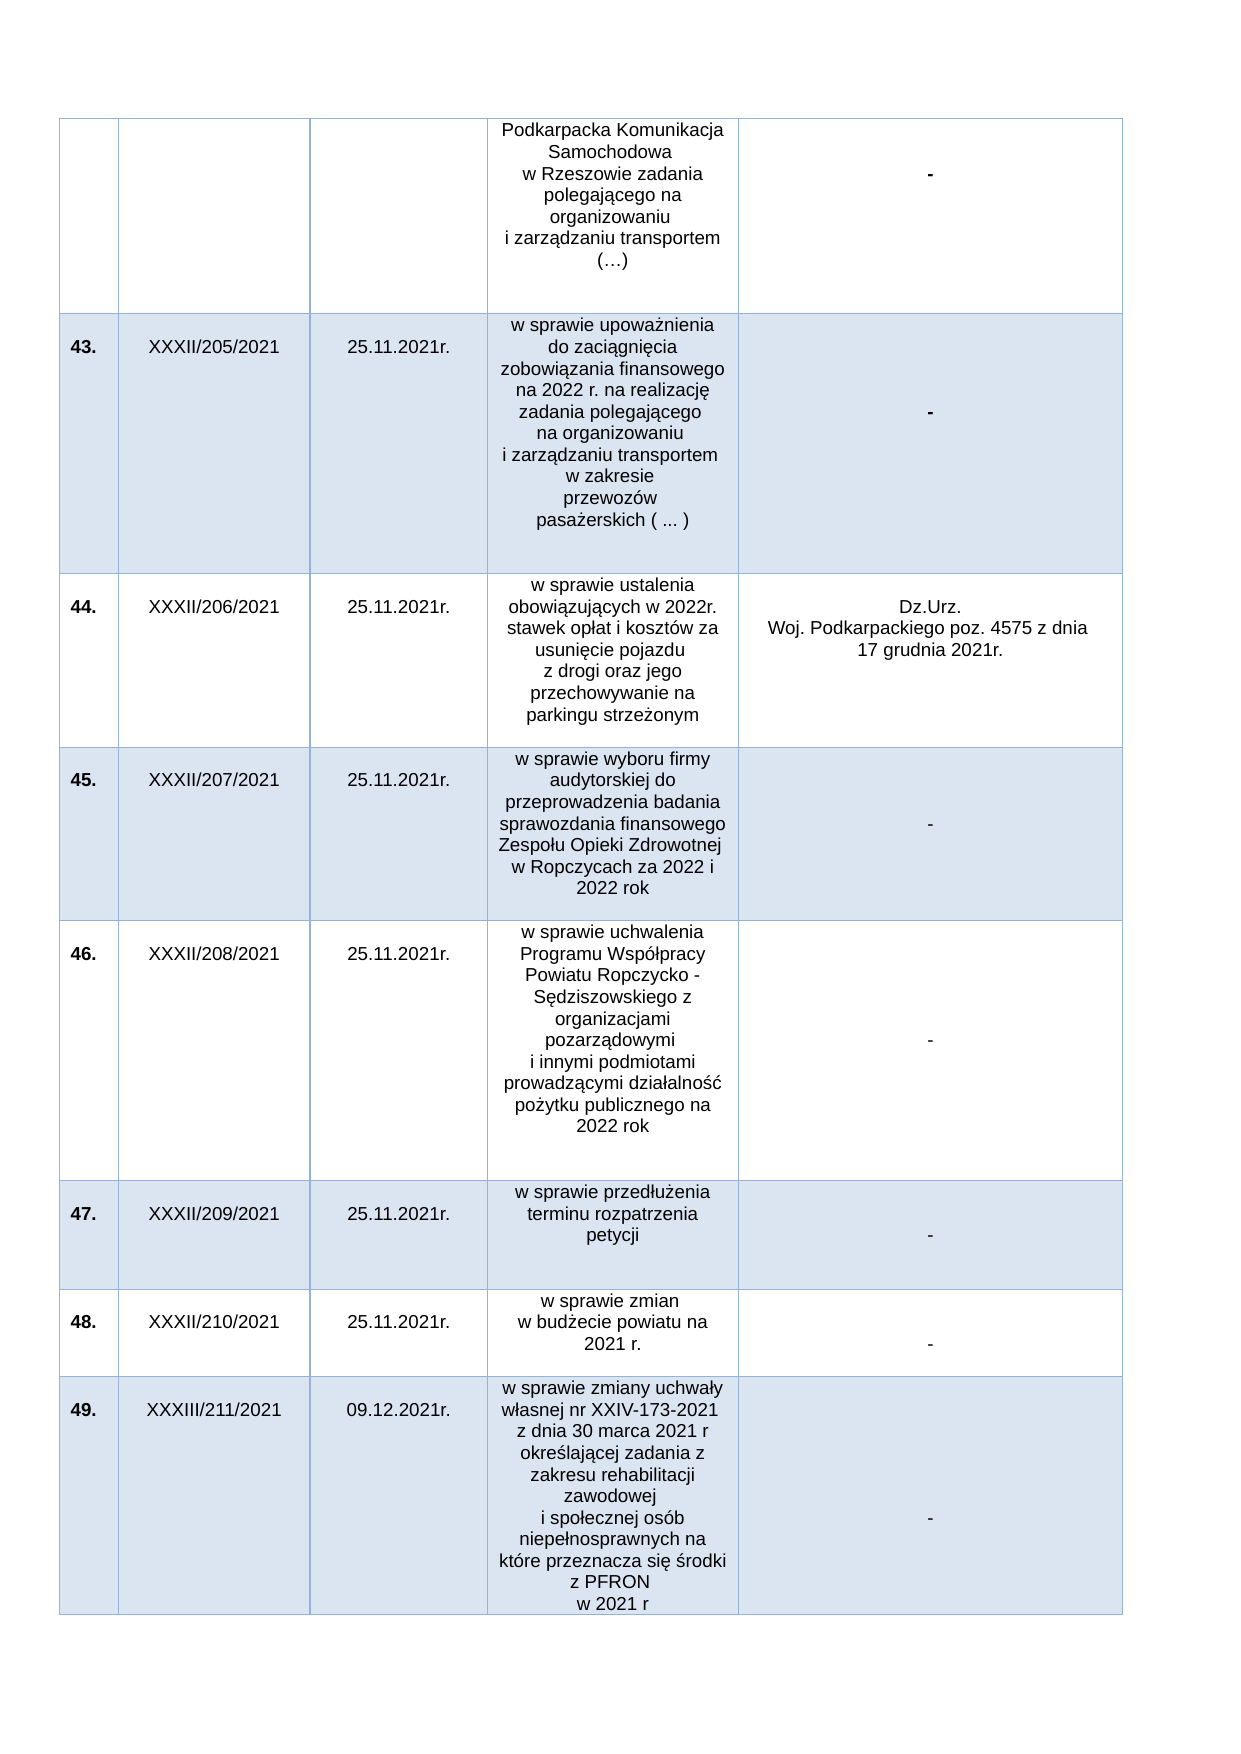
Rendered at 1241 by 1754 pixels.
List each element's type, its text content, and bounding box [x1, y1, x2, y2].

table_cell - [739, 748, 1122, 920]
table_cell XXXII/207/2021 [119, 748, 309, 920]
table_cell 25.11.2021r. [311, 574, 487, 747]
table_cell 47. [60, 1181, 118, 1289]
table_cell w sprawie upoważnienia do zaciągnięcia zobowiązania finansowego na 2022 r. na realizację zadania polegającego na organizowaniu i zarządzaniu transportem w zakresie przewozów pasażerskich ( ... ) [488, 314, 738, 573]
table_cell w sprawie zmiany uchwały własnej nr XXIV-173-2021 z dnia 30 marca 2021 r określającej zadania z zakresu rehabilitacji zawodowej i społecznej osób niepełnosprawnych na które przeznacza się środki z PFRON w 2021 r [488, 1377, 738, 1614]
table_cell XXXII/210/2021 [119, 1290, 309, 1376]
table_cell 43. [60, 314, 118, 573]
table_cell XXXII/205/2021 [119, 314, 309, 573]
table_cell w sprawie wyboru firmy audytorskiej do przeprowadzenia badania sprawozdania finansowego Zespołu Opieki Zdrowotnej w Ropczycach za 2022 i 2022 rok [488, 748, 738, 920]
table_cell 25.11.2021r. [311, 921, 487, 1180]
table_cell XXXII/209/2021 [119, 1181, 309, 1289]
table_cell 44. [60, 574, 118, 747]
table_cell 25.11.2021r. [311, 748, 487, 920]
table_cell - [739, 1181, 1122, 1289]
table_cell - [739, 921, 1122, 1180]
table_cell - [739, 1290, 1122, 1376]
table_cell w sprawie zmian w budżecie powiatu na 2021 r. [488, 1290, 738, 1376]
table_cell 48. [60, 1290, 118, 1376]
table_cell Podkarpacka Komunikacja Samochodowa w Rzeszowie zadania polegającego na organizowaniu i zarządzaniu transportem (…) [488, 119, 738, 313]
table_cell - [739, 1377, 1122, 1614]
table_cell XXXII/208/2021 [119, 921, 309, 1180]
table_cell Dz.Urz. Woj. Podkarpackiego poz. 4575 z dnia 17 grudnia 2021r. [739, 574, 1122, 747]
table_cell w sprawie przedłużenia terminu rozpatrzenia petycji [488, 1181, 738, 1289]
table_cell w sprawie ustalenia obowiązujących w 2022r. stawek opłat i kosztów za usunięcie pojazdu z drogi oraz jego przechowywanie na parkingu strzeżonym [488, 574, 738, 747]
table_cell 25.11.2021r. [311, 1181, 487, 1289]
table_cell - [739, 314, 1122, 573]
table_cell [60, 119, 118, 313]
table_cell - [739, 119, 1122, 313]
table_cell 45. [60, 748, 118, 920]
table_cell [119, 119, 309, 313]
table_cell XXXII/206/2021 [119, 574, 309, 747]
table_cell 25.11.2021r. [311, 1290, 487, 1376]
table_cell XXXIII/211/2021 [119, 1377, 309, 1614]
table_cell w sprawie uchwalenia Programu Współpracy Powiatu Ropczycko - Sędziszowskiego z organizacjami pozarządowymi i innymi podmiotami prowadzącymi działalność pożytku publicznego na 2022 rok [488, 921, 738, 1180]
table_cell 25.11.2021r. [311, 314, 487, 573]
table_cell 09.12.2021r. [311, 1377, 487, 1614]
table_cell [311, 119, 487, 313]
table_cell 49. [60, 1377, 118, 1614]
table_cell 46. [60, 921, 118, 1180]
